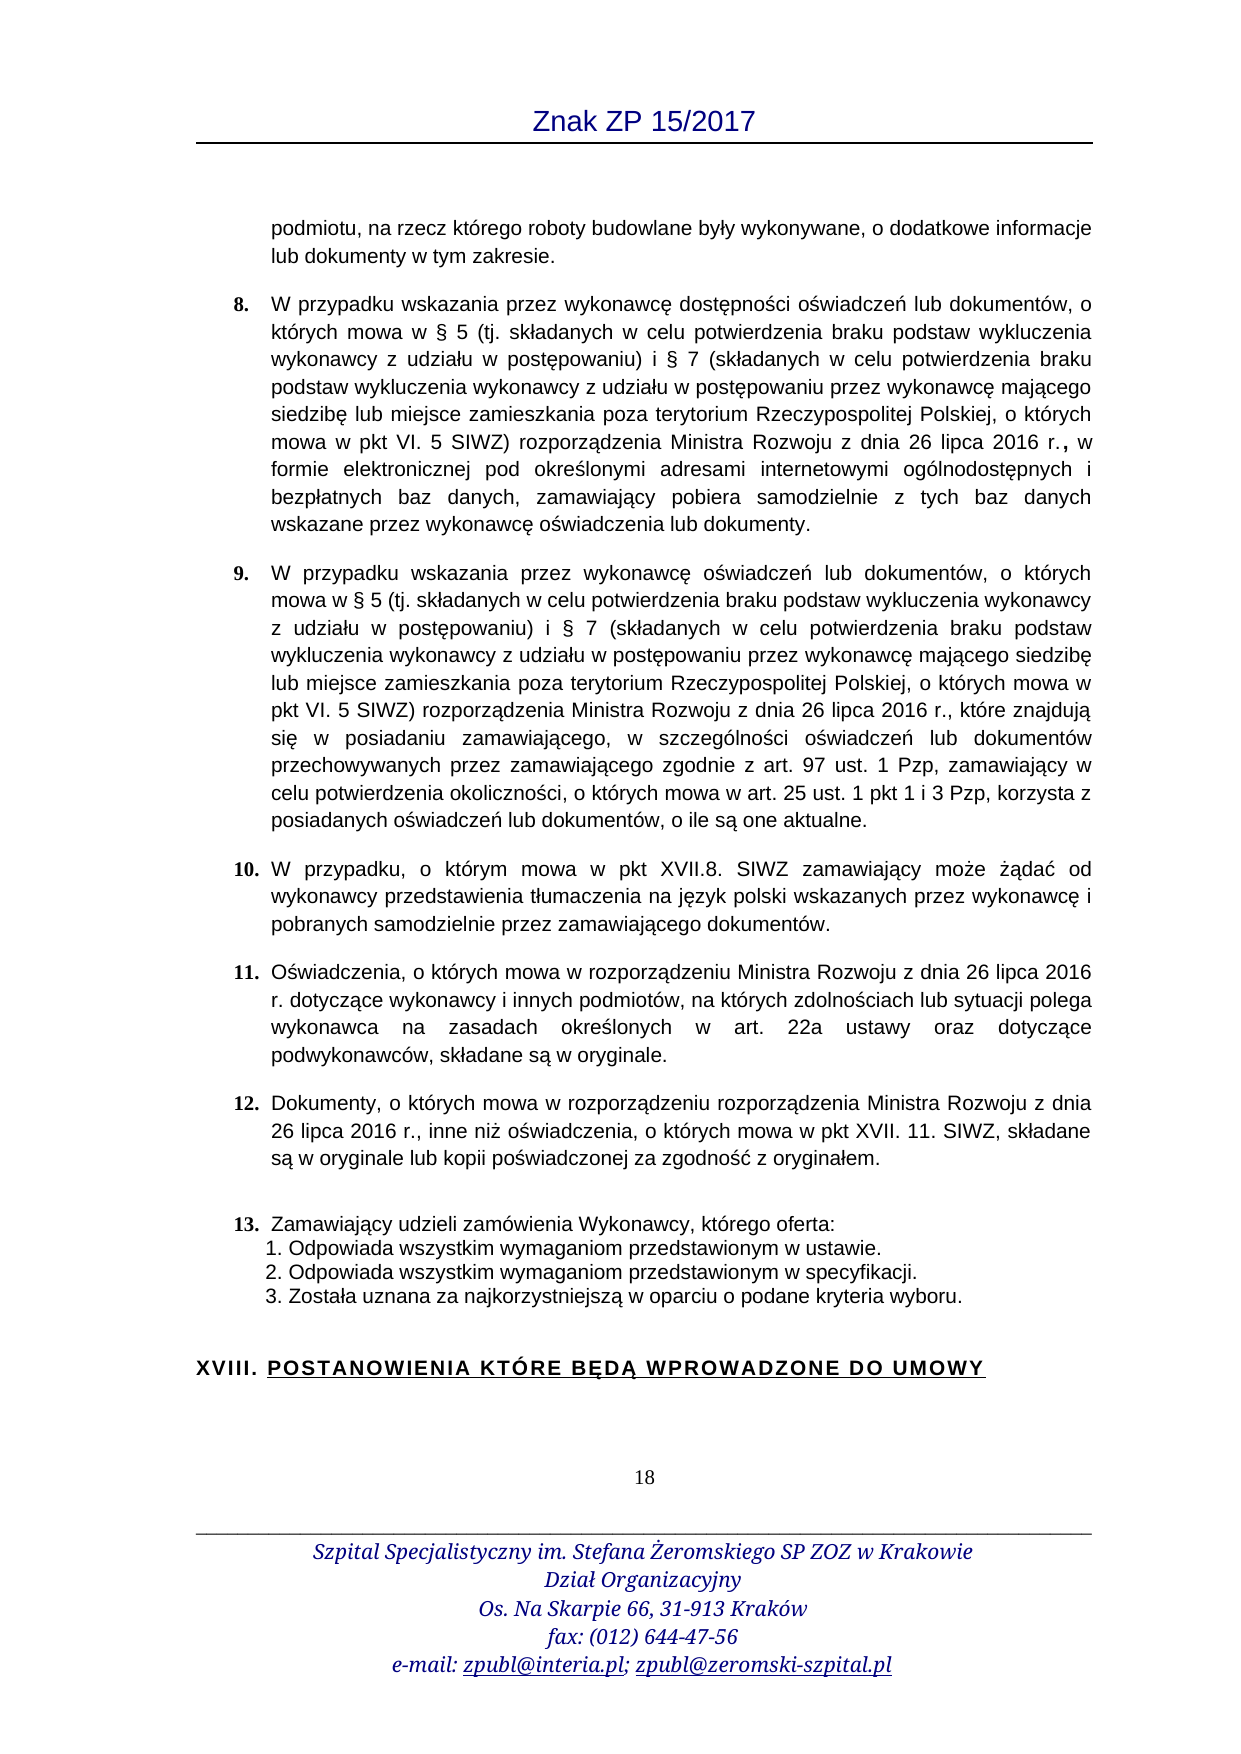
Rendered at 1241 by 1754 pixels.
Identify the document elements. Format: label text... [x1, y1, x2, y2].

text 1. Odpowiada wszystkim wymaganiom przedstawionym w ustawie. [196, 1236, 1093, 1260]
list podmiotu, na rzecz którego roboty budowlane były wykonywane, o dodatkowe informacje lub dokumenty w tym zakresie. [233, 216, 1093, 267]
list W przypadku wskazania przez wykonawcę oświadczeń lub dokumentów, o których mowa w § 5 (tj. składanych w celu potwierdzenia braku podstaw wykluczenia wykonawcy z udziału w postępowaniu) i § 7 (składanych w celu potwierdzenia braku podstaw wykluczenia wykonawcy z udziału w postępowaniu przez wykonawcę mającego siedzibę lub miejsce zamieszkania poza terytorium Rzeczypospolitej Polskiej, o których mowa w pkt VI. 5 SIWZ) rozporządzenia Ministra Rozwoju z dnia 26 lipca 2016 r., które znajdują się w posiadaniu zamawiającego, w szczególności oświadczeń lub dokumentów przechowywanych przez zamawiającego zgodnie z art. 97 ust. 1 Pzp, zamawiający w celu potwierdzenia okoliczności, o których mowa w art. 25 ust. 1 pkt 1 i 3 Pzp, korzysta z posiadanych oświadczeń lub dokumentów, o ile są one aktualne. [233, 560, 1093, 832]
text XVIII. POSTANOWIENIA KTÓRE BĘDĄ WPROWADZONE DO UMOWY [196, 1332, 1093, 1380]
list Dokumenty, o których mowa w rozporządzeniu rozporządzenia Ministra Rozwoju z dnia 26 lipca 2016 r., inne niż oświadczenia, o których mowa w pkt XVII. 11. SIWZ, składane są w oryginale lub kopii poświadczonej za zgodność z oryginałem. [233, 1091, 1093, 1198]
list W przypadku, o którym mowa w pkt XVII.8. SIWZ zamawiający może żądać od wykonawcy przedstawienia tłumaczenia na język polski wskazanych przez wykonawcę i pobranych samodzielnie przez zamawiającego dokumentów. [233, 856, 1093, 936]
text 2. Odpowiada wszystkim wymaganiom przedstawionym w specyfikacji. [196, 1260, 1093, 1284]
list Zamawiający udzieli zamówienia Wykonawcy, którego oferta: [233, 1212, 1093, 1236]
list W przypadku wskazania przez wykonawcę dostępności oświadczeń lub dokumentów, o których mowa w § 5 (tj. składanych w celu potwierdzenia braku podstaw wykluczenia wykonawcy z udziału w postępowaniu) i § 7 (składanych w celu potwierdzenia braku podstaw wykluczenia wykonawcy z udziału w postępowaniu przez wykonawcę mającego siedzibę lub miejsce zamieszkania poza terytorium Rzeczypospolitej Polskiej, o których mowa w pkt VI. 5 SIWZ) rozporządzenia Ministra Rozwoju z dnia 26 lipca 2016 r., w formie elektronicznej pod określonymi adresami internetowymi ogólnodostępnych i bezpłatnych baz danych, zamawiający pobiera samodzielnie z tych baz danych wskazane przez wykonawcę oświadczenia lub dokumenty. [233, 292, 1093, 536]
list Oświadczenia, o których mowa w rozporządzeniu Ministra Rozwoju z dnia 26 lipca 2016 r. dotyczące wykonawcy i innych podmiotów, na których zdolnościach lub sytuacji polega wykonawca na zasadach określonych w art. 22a ustawy oraz dotyczące podwykonawców, składane są w oryginale. [233, 960, 1093, 1067]
text 3. Została uznana za najkorzystniejszą w oparciu o podane kryteria wyboru. [196, 1284, 1093, 1332]
